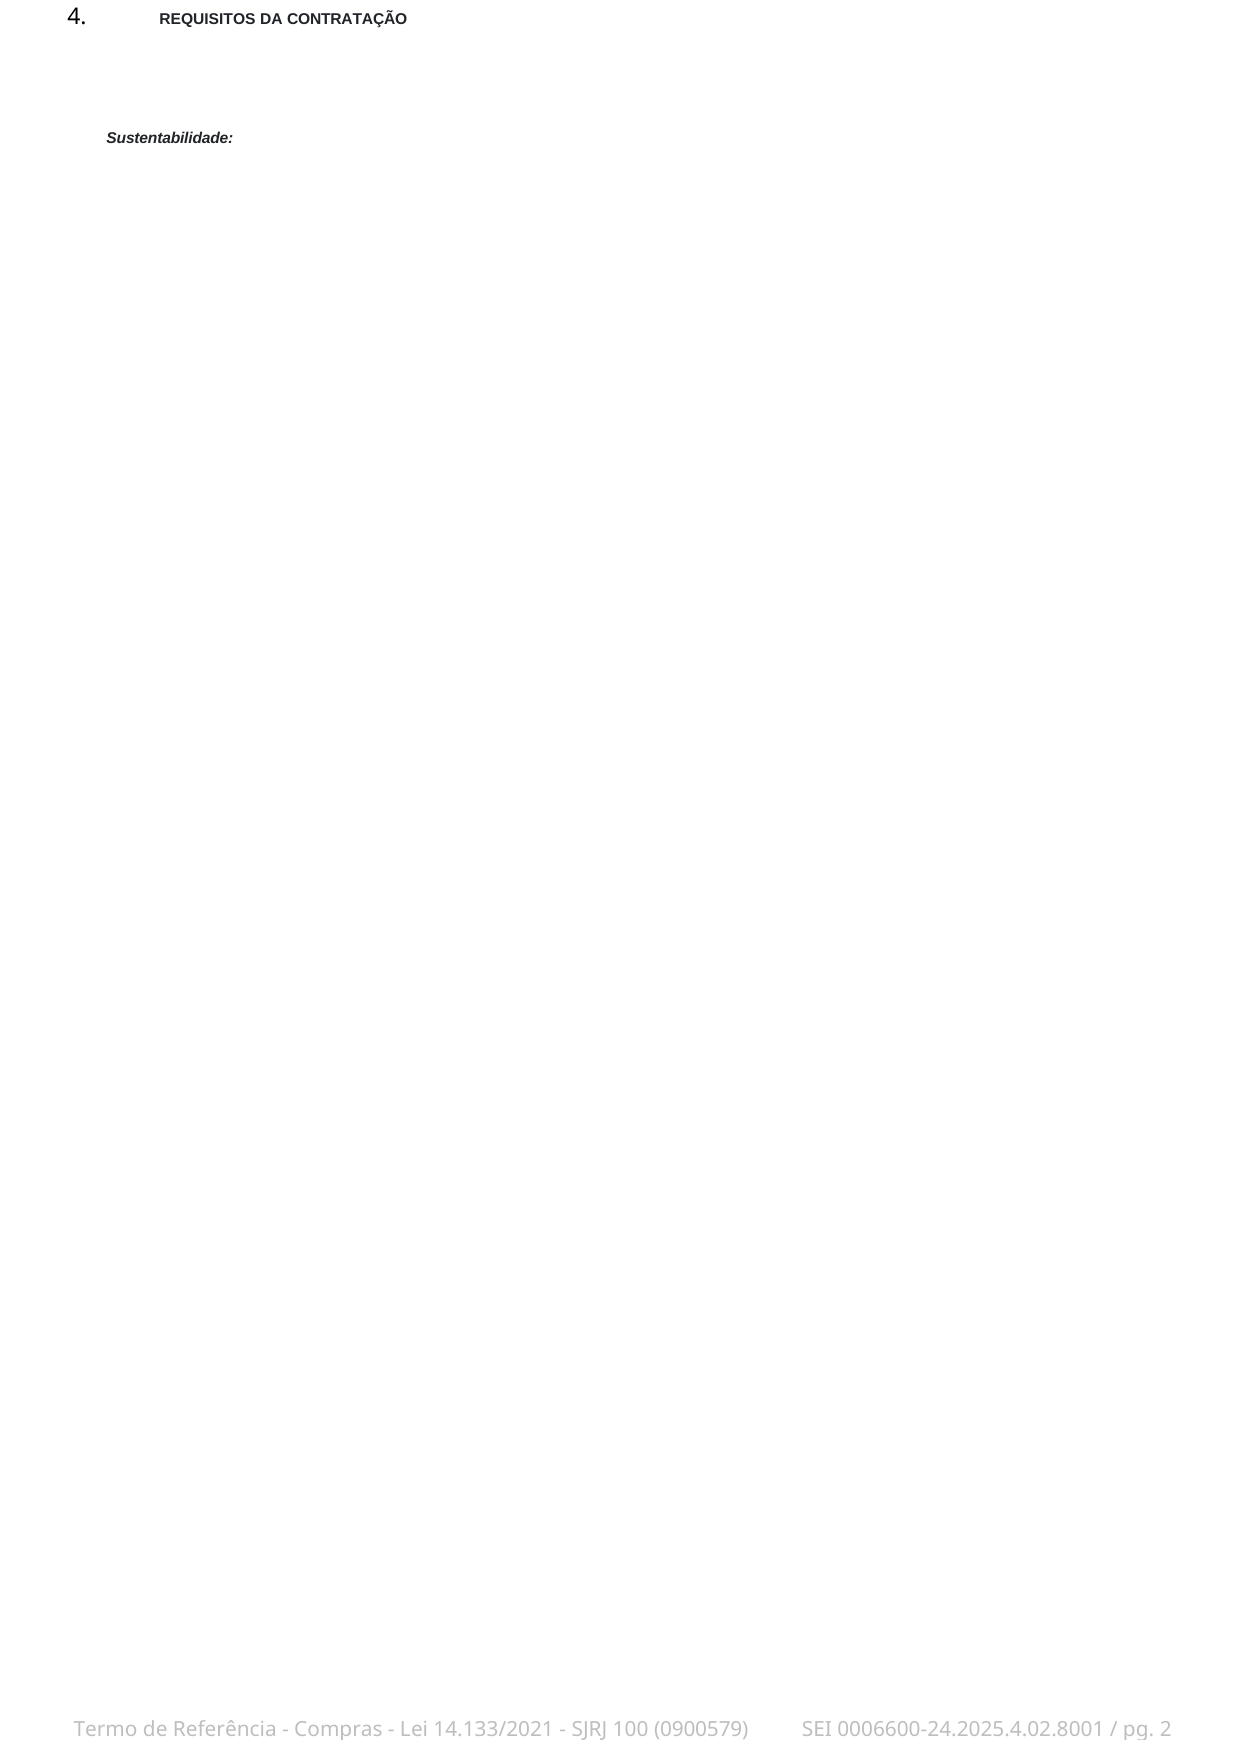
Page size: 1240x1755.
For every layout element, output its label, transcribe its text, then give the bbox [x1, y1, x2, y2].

list REQUISITOS DA CONTRATAÇÃO [67, 0, 1181, 31]
text Sustentabilidade: [106, 128, 1181, 146]
